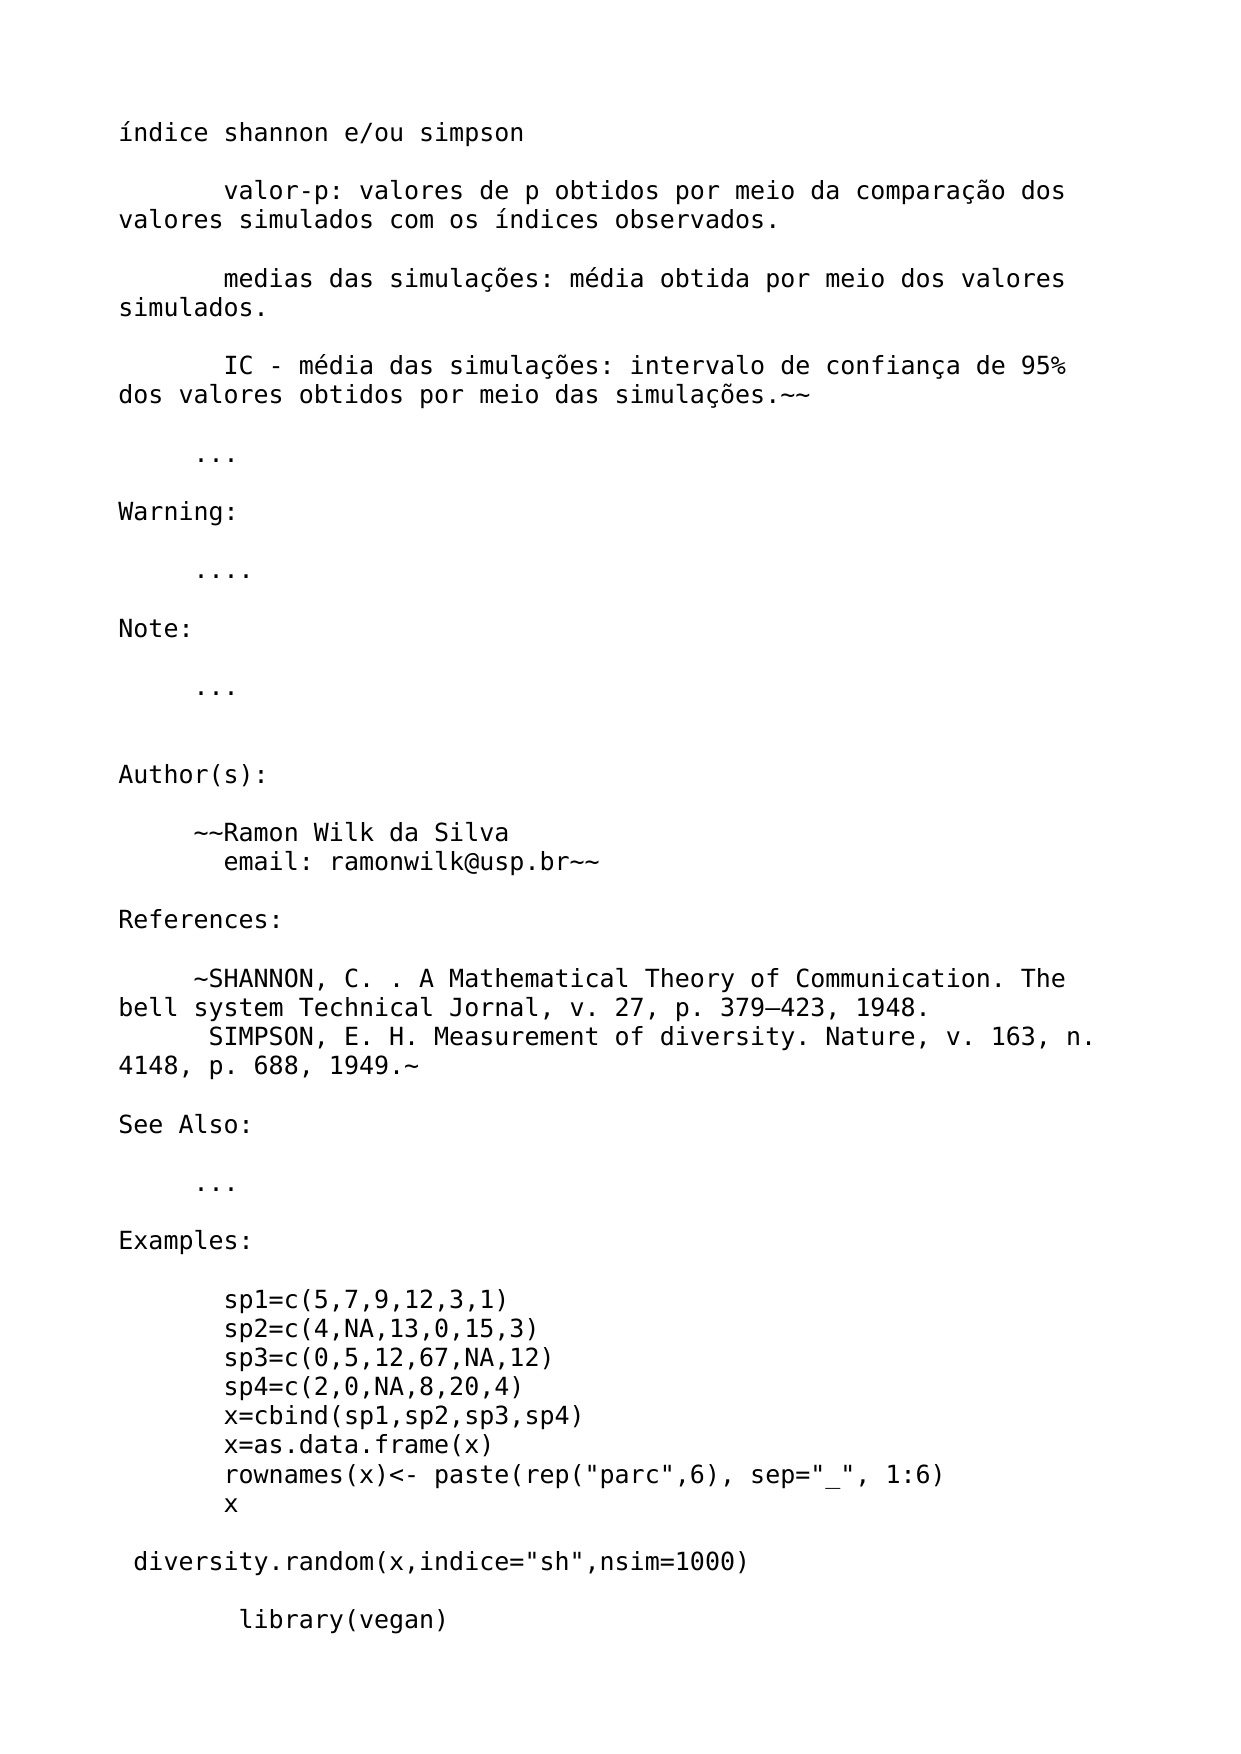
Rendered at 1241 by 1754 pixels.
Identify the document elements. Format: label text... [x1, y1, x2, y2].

text índice shannon e/ou simpson valor-p: valores de p obtidos por meio da comparação dos valores simulados com os índices observados. medias das simulações: média obtida por meio dos valores simulados. IC - média das simulações: intervalo de confiança de 95% dos valores obtidos por meio das simulações.~~ ... Warning: .... Note: ... Author(s): ~~Ramon Wilk da Silva email: ramonwilk@usp.br~~ References: ~SHANNON, C. . A Mathematical Theory of Communication. The bell system Technical Jornal, v. 27, p. 379–423, 1948. SIMPSON, E. H. Measurement of diversity. Nature, v. 163, n. 4148, p. 688, 1949.~ See Also: ... Examples: sp1=c(5,7,9,12,3,1) sp2=c(4,NA,13,0,15,3) sp3=c(0,5,12,67,NA,12) sp4=c(2,0,NA,8,20,4) x=cbind(sp1,sp2,sp3,sp4) x=as.data.frame(x) rownames(x)<- paste(rep("parc",6), sep="_", 1:6) x diversity.random(x,indice="sh",nsim=1000) library(vegan) [118, 118, 1122, 1635]
